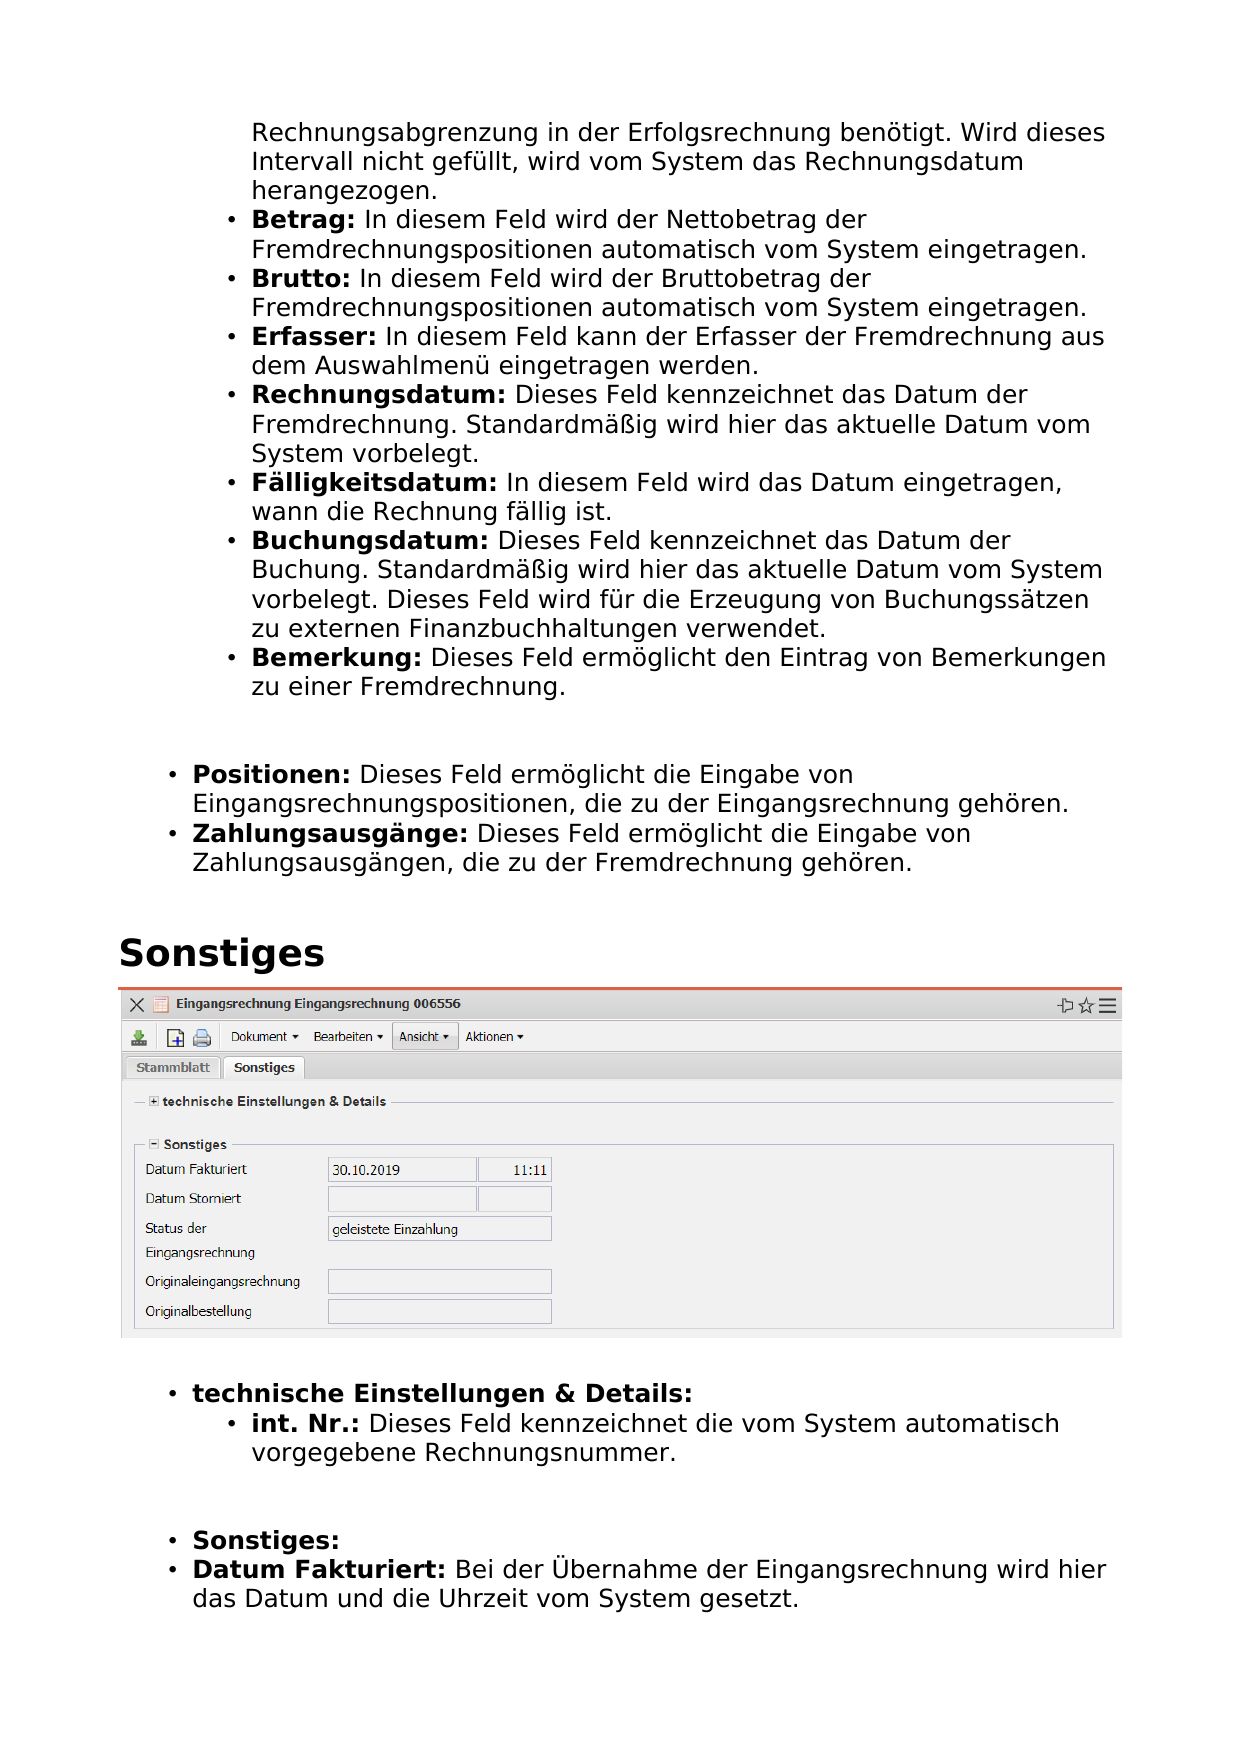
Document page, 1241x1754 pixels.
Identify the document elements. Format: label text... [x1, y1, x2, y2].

list Fälligkeitsdatum: In diesem Feld wird das Datum eingetragen, wann die Rechnung fällig ist. [236, 468, 1122, 526]
list Betrag: In diesem Feld wird der Nettobetrag der Fremdrechnungspositionen automatisch vom System eingetragen. [236, 206, 1122, 264]
list Sonstiges: [177, 1526, 1122, 1555]
picture [118, 987, 1123, 1338]
list technische Einstellungen & Details: [177, 1379, 1122, 1409]
list Rechnungsabgrenzung in der Erfolgsrechnung benötigt. Wird dieses Intervall nicht gefüllt, wird vom System das Rechnungsdatum herangezogen. [236, 118, 1122, 206]
list Erfasser: In diesem Feld kann der Erfasser der Fremdrechnung aus dem Auswahlmenü eingetragen werden. [236, 322, 1122, 381]
list Bemerkung: Dieses Feld ermöglicht den Eintrag von Bemerkungen zu einer Fremdrechnung. [236, 643, 1122, 701]
list Rechnungsdatum: Dieses Feld kennzeichnet das Datum der Fremdrechnung. Standardmäßig wird hier das aktuelle Datum vom System vorbelegt. [236, 381, 1122, 468]
list Zahlungsausgänge: Dieses Feld ermöglicht die Eingabe von Zahlungsausgängen, die zu der Fremdrechnung gehören. [177, 819, 1122, 877]
list Datum Fakturiert: Bei der Übernahme der Eingangsrechnung wird hier das Datum und die Uhrzeit vom System gesetzt. [177, 1555, 1122, 1613]
subtitle Sonstiges [118, 932, 1122, 975]
list Brutto: In diesem Feld wird der Bruttobetrag der Fremdrechnungspositionen automatisch vom System eingetragen. [236, 264, 1122, 322]
list int. Nr.: Dieses Feld kennzeichnet die vom System automatisch vorgegebene Rechnungsnummer. [236, 1409, 1122, 1467]
list Buchungsdatum: Dieses Feld kennzeichnet das Datum der Buchung. Standardmäßig wird hier das aktuelle Datum vom System vorbelegt. Dieses Feld wird für die Erzeugung von Buchungssätzen zu externen Finanzbuchhaltungen verwendet. [236, 526, 1122, 643]
list Positionen: Dieses Feld ermöglicht die Eingabe von Eingangsrechnungspositionen, die zu der Eingangsrechnung gehören. [177, 760, 1122, 819]
